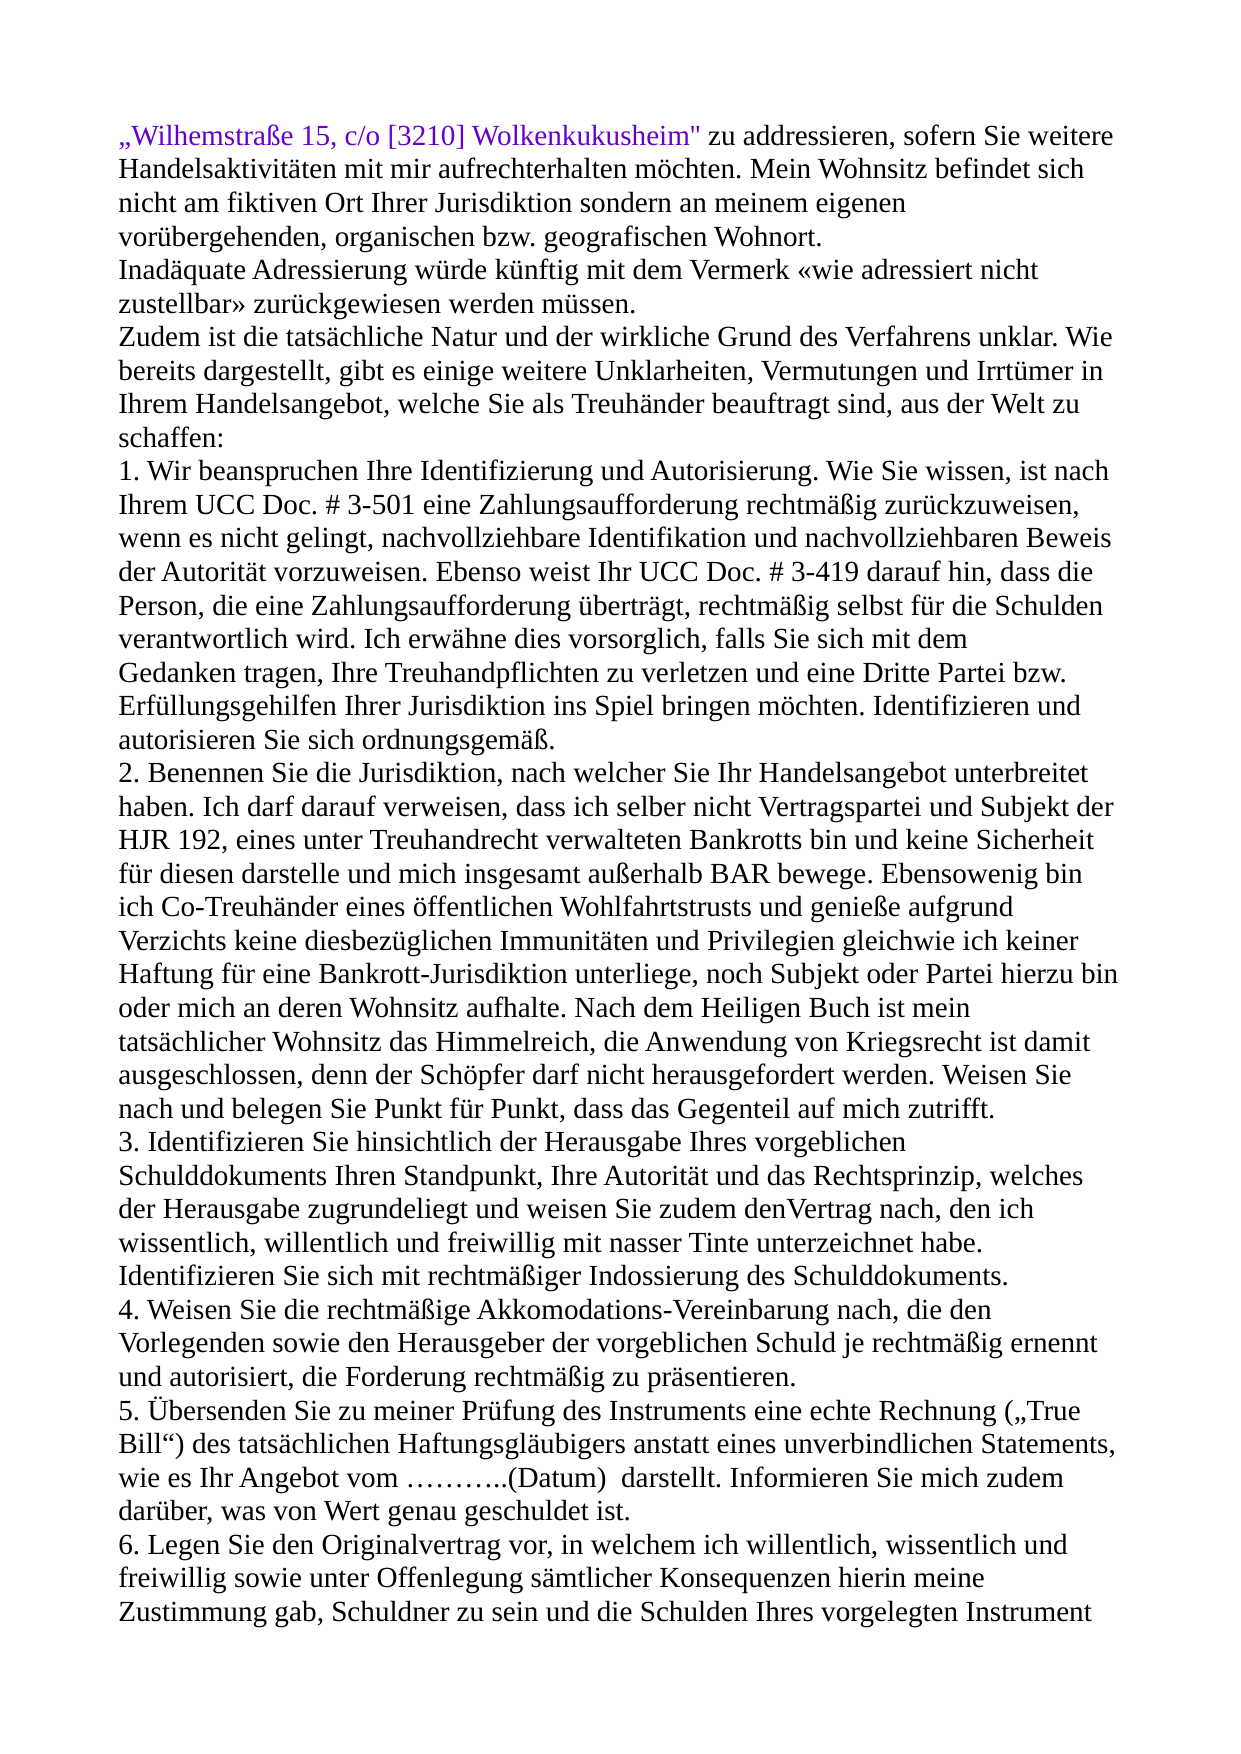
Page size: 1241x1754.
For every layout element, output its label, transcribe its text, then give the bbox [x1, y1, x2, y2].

text 5. Übersenden Sie zu meiner Prüfung des Instruments eine echte Rechnung („True Bill“) des tatsächlichen Haftungsgläubigers anstatt eines unverbindlichen Statements, wie es Ihr Angebot vom ………..(Datum) darstellt. Informieren Sie mich zudem darüber, was von Wert genau geschuldet ist. [118, 1393, 1122, 1527]
text 2. Benennen Sie die Jurisdiktion, nach welcher Sie Ihr Handelsangebot unterbreitet haben. Ich darf darauf verweisen, dass ich selber nicht Vertragspartei und Subjekt der HJR 192, eines unter Treuhandrecht verwalteten Bankrotts bin und keine Sicherheit für diesen darstelle und mich insgesamt außerhalb BAR bewege. Ebensowenig bin ich Co-Treuhänder eines öffentlichen Wohlfahrtstrusts und genieße aufgrund Verzichts keine diesbezüglichen Immunitäten und Privilegien gleichwie ich keiner [118, 755, 1122, 957]
text Zudem ist die tatsächliche Natur und der wirkliche Grund des Verfahrens unklar. Wie bereits dargestellt, gibt es einige weitere Unklarheiten, Vermutungen und Irrtümer in Ihrem Handelsangebot, welche Sie als Treuhänder beauftragt sind, aus der Welt zu schaffen: [118, 319, 1122, 453]
text „Wilhemstraße 15, c/o [3210] Wolkenkukusheim'' zu addressieren, sofern Sie weitere [118, 118, 1122, 152]
text 3. Identifizieren Sie hinsichtlich der Herausgabe Ihres vorgeblichen Schulddokuments Ihren Standpunkt, Ihre Autorität und das Rechtsprinzip, welches der Herausgabe zugrundeliegt und weisen Sie zudem denVertrag nach, den ich wissentlich, willentlich und freiwillig mit nasser Tinte unterzeichnet habe. [118, 1124, 1122, 1258]
text 6. Legen Sie den Originalvertrag vor, in welchem ich willentlich, wissentlich und freiwillig sowie unter Offenlegung sämtlicher Konsequenzen hierin meine Zustimmung gab, Schuldner zu sein und die Schulden Ihres vorgelegten Instrument [118, 1527, 1122, 1627]
text Inadäquate Adressierung würde künftig mit dem Vermerk «wie adressiert nicht zustellbar» zurückgewiesen werden müssen. [118, 252, 1122, 319]
text Identifizieren Sie sich mit rechtmäßiger Indossierung des Schulddokuments. [118, 1258, 1122, 1292]
text 1. Wir beanspruchen Ihre Identifizierung und Autorisierung. Wie Sie wissen, ist nach Ihrem UCC Doc. # 3-501 eine Zahlungsaufforderung rechtmäßig zurückzuweisen, wenn es nicht gelingt, nachvollziehbare Identifikation und nachvollziehbaren Beweis der Autorität vorzuweisen. Ebenso weist Ihr UCC Doc. # 3-419 darauf hin, dass die Person, die eine Zahlungsaufforderung überträgt, rechtmäßig selbst für die Schulden verantwortlich wird. Ich erwähne dies vorsorglich, falls Sie sich mit dem [118, 453, 1122, 655]
text 4. Weisen Sie die rechtmäßige Akkomodations-Vereinbarung nach, die den Vorlegenden sowie den Herausgeber der vorgeblichen Schuld je rechtmäßig ernennt und autorisiert, die Forderung rechtmäßig zu präsentieren. [118, 1292, 1122, 1393]
text Handelsaktivitäten mit mir aufrechterhalten möchten. Mein Wohnsitz befindet sich nicht am fiktiven Ort Ihrer Jurisdiktion sondern an meinem eigenen vorübergehenden, organischen bzw. geografischen Wohnort. [118, 152, 1122, 252]
text Gedanken tragen, Ihre Treuhandpflichten zu verletzen und eine Dritte Partei bzw. Erfüllungsgehilfen Ihrer Jurisdiktion ins Spiel bringen möchten. Identifizieren und autorisieren Sie sich ordnungsgemäß. [118, 655, 1122, 755]
text Haftung für eine Bankrott-Jurisdiktion unterliege, noch Subjekt oder Partei hierzu bin oder mich an deren Wohnsitz aufhalte. Nach dem Heiligen Buch ist mein tatsächlicher Wohnsitz das Himmelreich, die Anwendung von Kriegsrecht ist damit ausgeschlossen, denn der Schöpfer darf nicht herausgefordert werden. Weisen Sie nach und belegen Sie Punkt für Punkt, dass das Gegenteil auf mich zutrifft. [118, 957, 1122, 1124]
